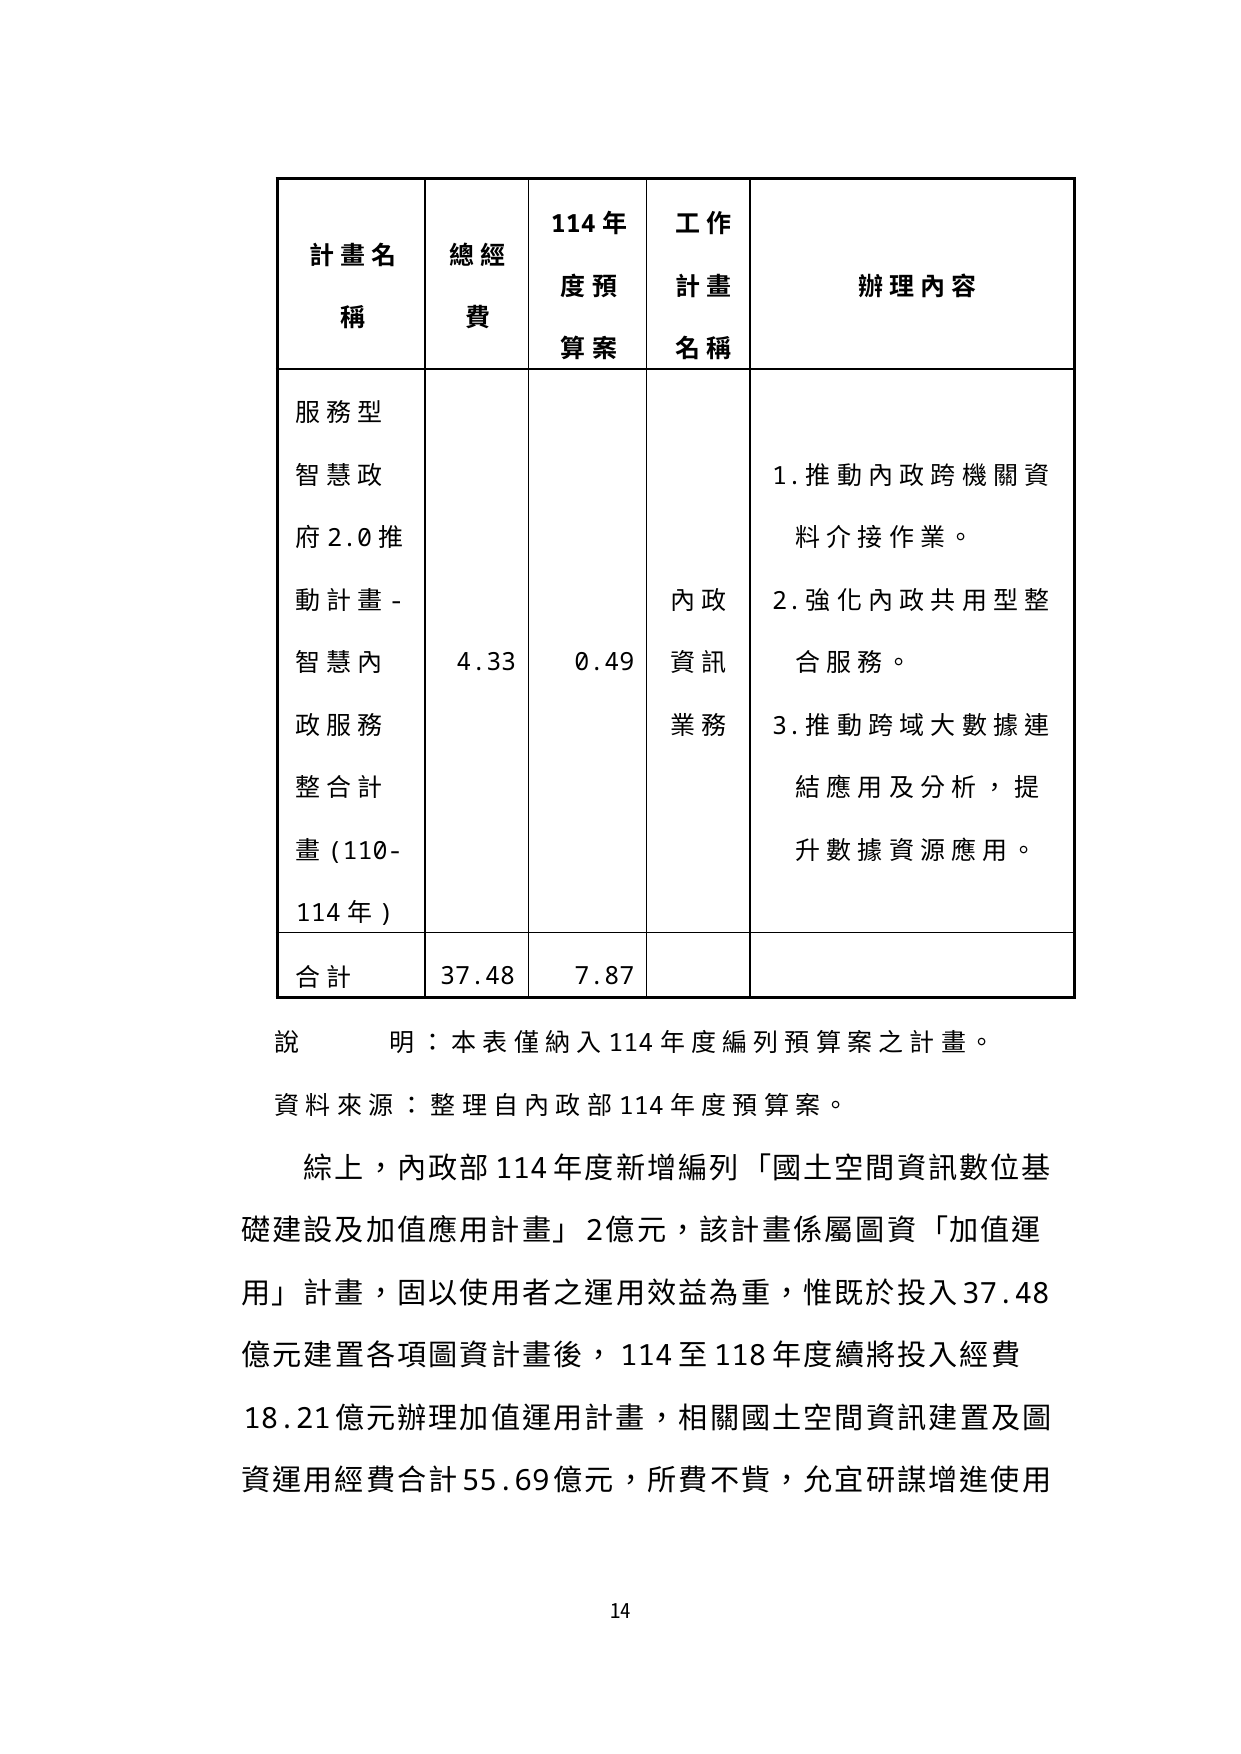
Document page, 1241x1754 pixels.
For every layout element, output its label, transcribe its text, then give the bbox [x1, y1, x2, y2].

table_header 工作計畫名稱 [647, 180, 749, 368]
table_cell 0.49 [529, 370, 646, 932]
table_cell [751, 933, 1073, 996]
text 說 明：本表僅納入114年度編列預算案之計畫。 [266, 999, 1063, 1062]
table_cell 7.87 [529, 933, 646, 996]
table_header 辦理內容 [751, 180, 1073, 368]
table_cell 4.33 [426, 370, 528, 932]
table_cell 1.推動內政跨機關資料介接作業。 2.強化內政共用型整合服務。 3.推動跨域大數據連結應用及分析，提升數據資源應用。 [751, 370, 1073, 932]
table_header 114年度預算案 [529, 180, 646, 368]
text 綜上，內政部114年度新增編列「國土空間資訊數位基礎建設及加值應用計畫」2億元，該計畫係屬圖資「加值運用」計畫，固以使用者之運用效益為重，惟既於投入37.48億元建置各項圖資計畫後，114至118年度續將投入經費18.21億元辦理加值運用計畫，相關國土空間資訊建置及圖資運用經費合計55.69億元，所費不貲，允宜研謀增進使用 [236, 1124, 1063, 1499]
table_cell 服務型智慧政府2.0推動計畫-智慧內政服務整合計畫(110-114年) [279, 370, 424, 932]
text 資料來源：整理自內政部114年度預算案。 [266, 1062, 1063, 1124]
table_cell 合計 [279, 933, 424, 996]
table_cell [647, 933, 749, 996]
table_cell 37.48 [426, 933, 528, 996]
table_header 總經費 [426, 180, 528, 368]
table_header 計畫名稱 [279, 180, 424, 368]
table_cell 內政資訊業務 [647, 370, 749, 932]
